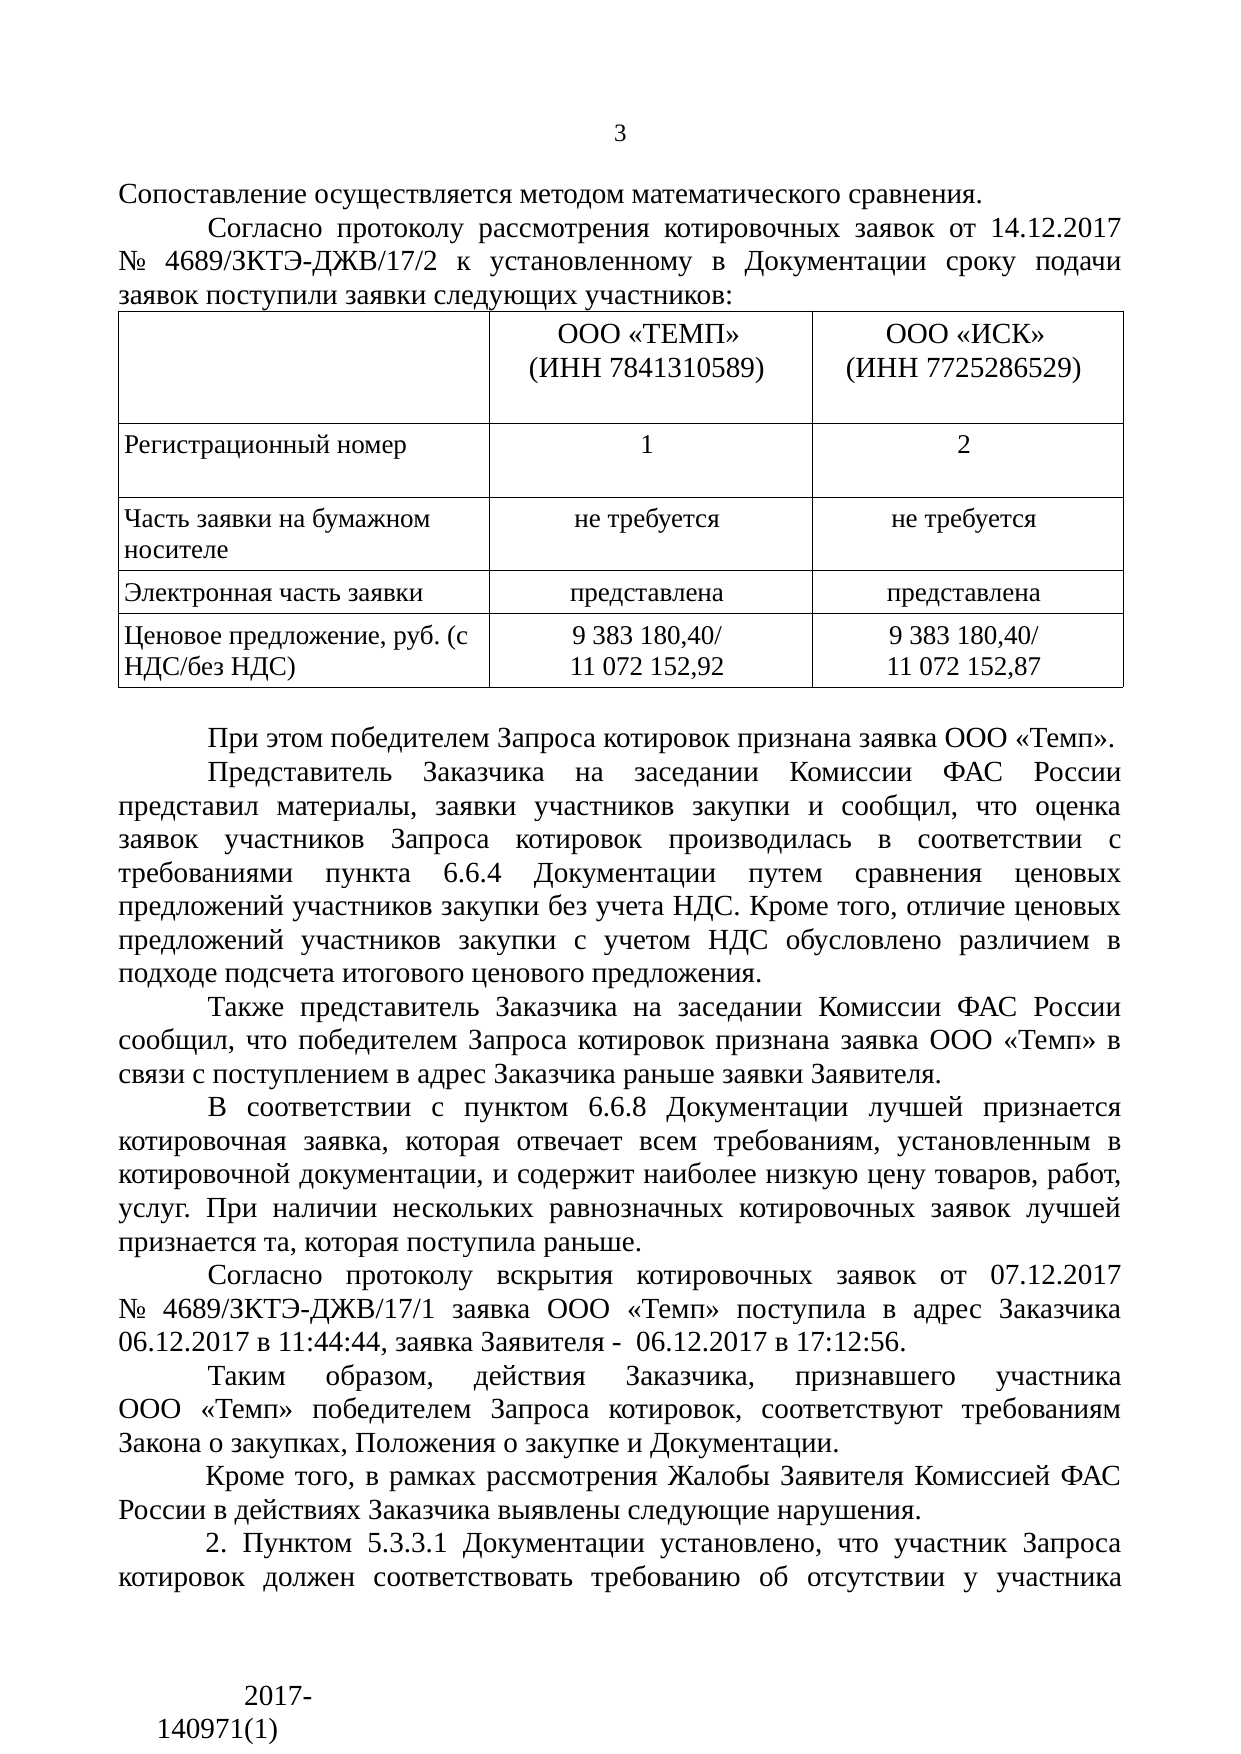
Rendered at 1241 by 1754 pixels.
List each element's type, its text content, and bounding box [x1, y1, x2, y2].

table_cell Электронная часть заявки [119, 571, 489, 613]
table_cell Регистрационный номер [119, 424, 489, 497]
table_cell 9 383 180,40/ 11 072 152,92 [490, 614, 812, 687]
text Согласно протоколу рассмотрения котировочных заявок от 14.12.2017 № 4689/ЗКТЭ-ДЖВ/17/2 к установленному в Документации сроку подачи заявок поступили заявки следующих участников: [118, 210, 1122, 311]
table_cell не требуется [490, 498, 812, 570]
text Согласно протоколу вскрытия котировочных заявок от 07.12.2017 № 4689/ЗКТЭ-ДЖВ/17/1 заявка ООО «Темп» поступила в адрес Заказчика 06.12.2017 в 11:44:44, заявка Заявителя - 06.12.2017 в 17:12:56. [118, 1257, 1122, 1358]
text Таким образом, действия Заказчика, признавшего участника ООО «Темп» победителем Запроса котировок, соответствуют требованиям Закона о закупках, Положения о закупке и Документации. [118, 1358, 1122, 1458]
table_cell Ценовое предложение, руб. (с НДС/без НДС) [119, 614, 489, 687]
table_cell представлена [490, 571, 812, 613]
text 2. Пунктом 5.3.3.1 Документации установлено, что участник Запроса котировок должен соответствовать требованию об отсутствии у участника [118, 1526, 1122, 1593]
table_cell не требуется [813, 498, 1123, 570]
text Представитель Заказчика на заседании Комиссии ФАС России представил материалы, заявки участников закупки и сообщил, что оценка заявок участников Запроса котировок производилась в соответствии с требованиями пункта 6.6.4 Документации путем сравнения ценовых предложений участников закупки без учета НДС. Кроме того, отличие ценовых предложений участников закупки с учетом НДС обусловлено различием в подходе подсчета итогового ценового предложения. [118, 754, 1122, 989]
table_header ООО «ТЕМП» (ИНН 7841310589) [490, 312, 812, 423]
table_header ООО «ИСК» (ИНН 7725286529) [813, 312, 1123, 423]
text При этом победителем Запроса котировок признана заявка ООО «Темп». [118, 721, 1122, 754]
table_header [119, 312, 489, 423]
table_cell Часть заявки на бумажном носителе [119, 498, 489, 570]
table_cell представлена [813, 571, 1123, 613]
text Кроме того, в рамках рассмотрения Жалобы Заявителя Комиссией ФАС России в действиях Заказчика выявлены следующие нарушения. [118, 1458, 1122, 1526]
text Сопоставление осуществляется методом математического сравнения. [118, 176, 1122, 210]
table_cell 1 [490, 424, 812, 497]
table_cell 2 [813, 424, 1123, 497]
text Также представитель Заказчика на заседании Комиссии ФАС России сообщил, что победителем Запроса котировок признана заявка ООО «Темп» в связи с поступлением в адрес Заказчика раньше заявки Заявителя. [118, 989, 1122, 1089]
text В соответствии с пунктом 6.6.8 Документации лучшей признается котировочная заявка, которая отвечает всем требованиям, установленным в котировочной документации, и содержит наиболее низкую цену товаров, работ, услуг. При наличии нескольких равнозначных котировочных заявок лучшей признается та, которая поступила раньше. [118, 1089, 1122, 1257]
table_cell 9 383 180,40/ 11 072 152,87 [813, 614, 1123, 687]
